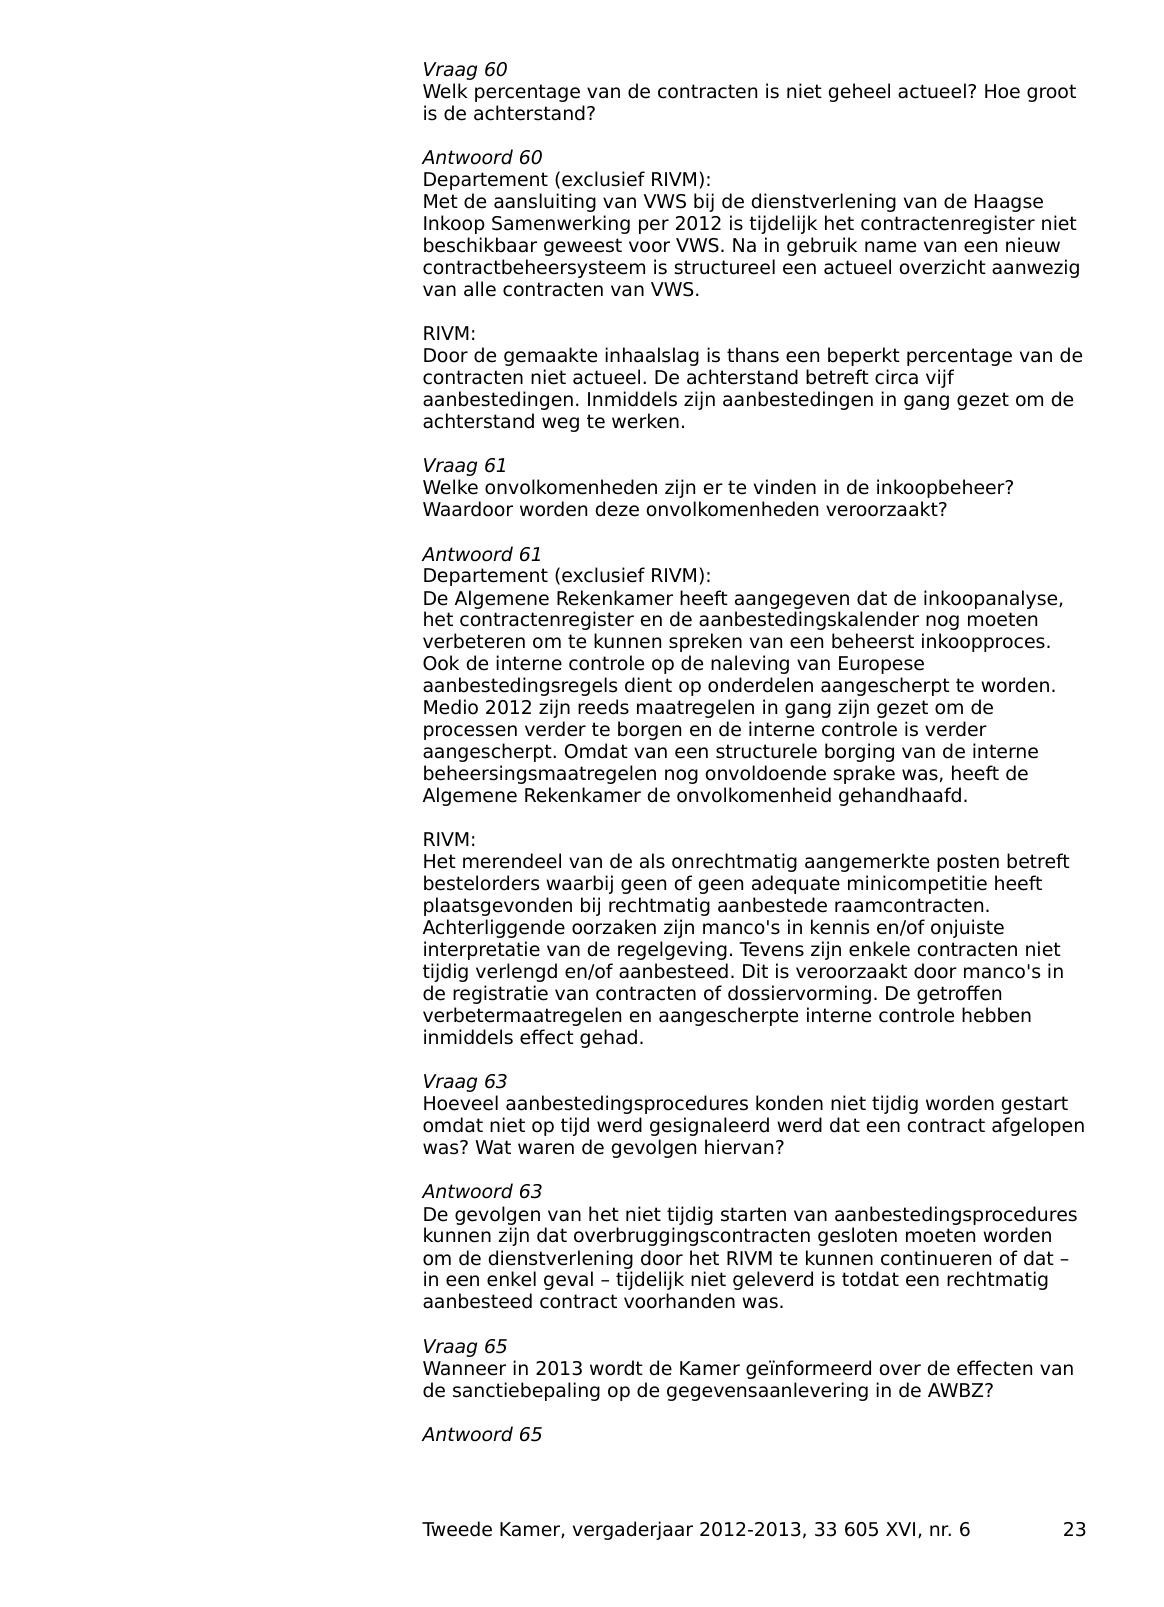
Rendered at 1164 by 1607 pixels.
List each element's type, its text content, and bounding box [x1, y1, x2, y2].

text Vraag 65 [422, 1336, 1087, 1357]
text Vraag 63 [422, 1071, 1087, 1093]
text Antwoord 61 [422, 543, 1087, 565]
text De Algemene Rekenkamer heeft aangegeven dat de inkoopanalyse, het contractenregister en de aanbestedingskalender nog moeten verbeteren om te kunnen spreken van een beheerst inkoopproces. Ook de interne controle op de naleving van Europese aanbestedingsregels dient op onderdelen aangescherpt te worden. Medio 2012 zijn reeds maatregelen in gang zijn gezet om de processen verder te borgen en de interne controle is verder aangescherpt. Omdat van een structurele borging van de interne beheersingsmaatregelen nog onvoldoende sprake was, heeft de Algemene Rekenkamer de onvolkomenheid gehandhaafd. [422, 587, 1087, 807]
text De gevolgen van het niet tijdig starten van aanbestedingsprocedures kunnen zijn dat overbruggingscontracten gesloten moeten worden om de dienstverlening door het RIVM te kunnen continueren of dat – in een enkel geval – tijdelijk niet geleverd is totdat een rechtmatig aanbesteed contract voorhanden was. [422, 1203, 1087, 1313]
text Met de aansluiting van VWS bij de dienstverlening van de Haagse Inkoop Samenwerking per 2012 is tijdelijk het contractenregister niet beschikbaar geweest voor VWS. Na in gebruik name van een nieuw contractbeheersysteem is structureel een actueel overzicht aanwezig van alle contracten van VWS. [422, 191, 1087, 301]
text Departement (exclusief RIVM): [422, 565, 1087, 587]
text Welke onvolkomenheden zijn er te vinden in de inkoopbeheer? Waardoor worden deze onvolkomenheden veroorzaakt? [422, 477, 1087, 521]
text Vraag 60 [422, 59, 1087, 81]
text Door de gemaakte inhaalslag is thans een beperkt percentage van de contracten niet actueel. De achterstand betreft circa vijf aanbestedingen. Inmiddels zijn aanbestedingen in gang gezet om de achterstand weg te werken. [422, 345, 1087, 433]
text Wanneer in 2013 wordt de Kamer geïnformeerd over de effecten van de sanctiebepaling op de gegevensaanlevering in de AWBZ? [422, 1357, 1087, 1401]
text Het merendeel van de als onrechtmatig aangemerkte posten betreft bestelorders waarbij geen of geen adequate minicompetitie heeft plaatsgevonden bij rechtmatig aanbestede raamcontracten. Achterliggende oorzaken zijn manco's in kennis en/of onjuiste interpretatie van de regelgeving. Tevens zijn enkele contracten niet tijdig verlengd en/of aanbesteed. Dit is veroorzaakt door manco's in de registratie van contracten of dossiervorming. De getroffen verbetermaatregelen en aangescherpte interne controle hebben inmiddels effect gehad. [422, 851, 1087, 1049]
text Antwoord 65 [422, 1424, 1087, 1446]
text RIVM: [422, 323, 1087, 345]
text Hoeveel aanbestedingsprocedures konden niet tijdig worden gestart omdat niet op tijd werd gesignaleerd werd dat een contract afgelopen was? Wat waren de gevolgen hiervan? [422, 1093, 1087, 1159]
text Antwoord 60 [422, 147, 1087, 169]
text RIVM: [422, 829, 1087, 851]
text Antwoord 63 [422, 1181, 1087, 1203]
text Vraag 61 [422, 455, 1087, 477]
text Welk percentage van de contracten is niet geheel actueel? Hoe groot is de achterstand? [422, 81, 1087, 125]
text Departement (exclusief RIVM): [422, 169, 1087, 191]
